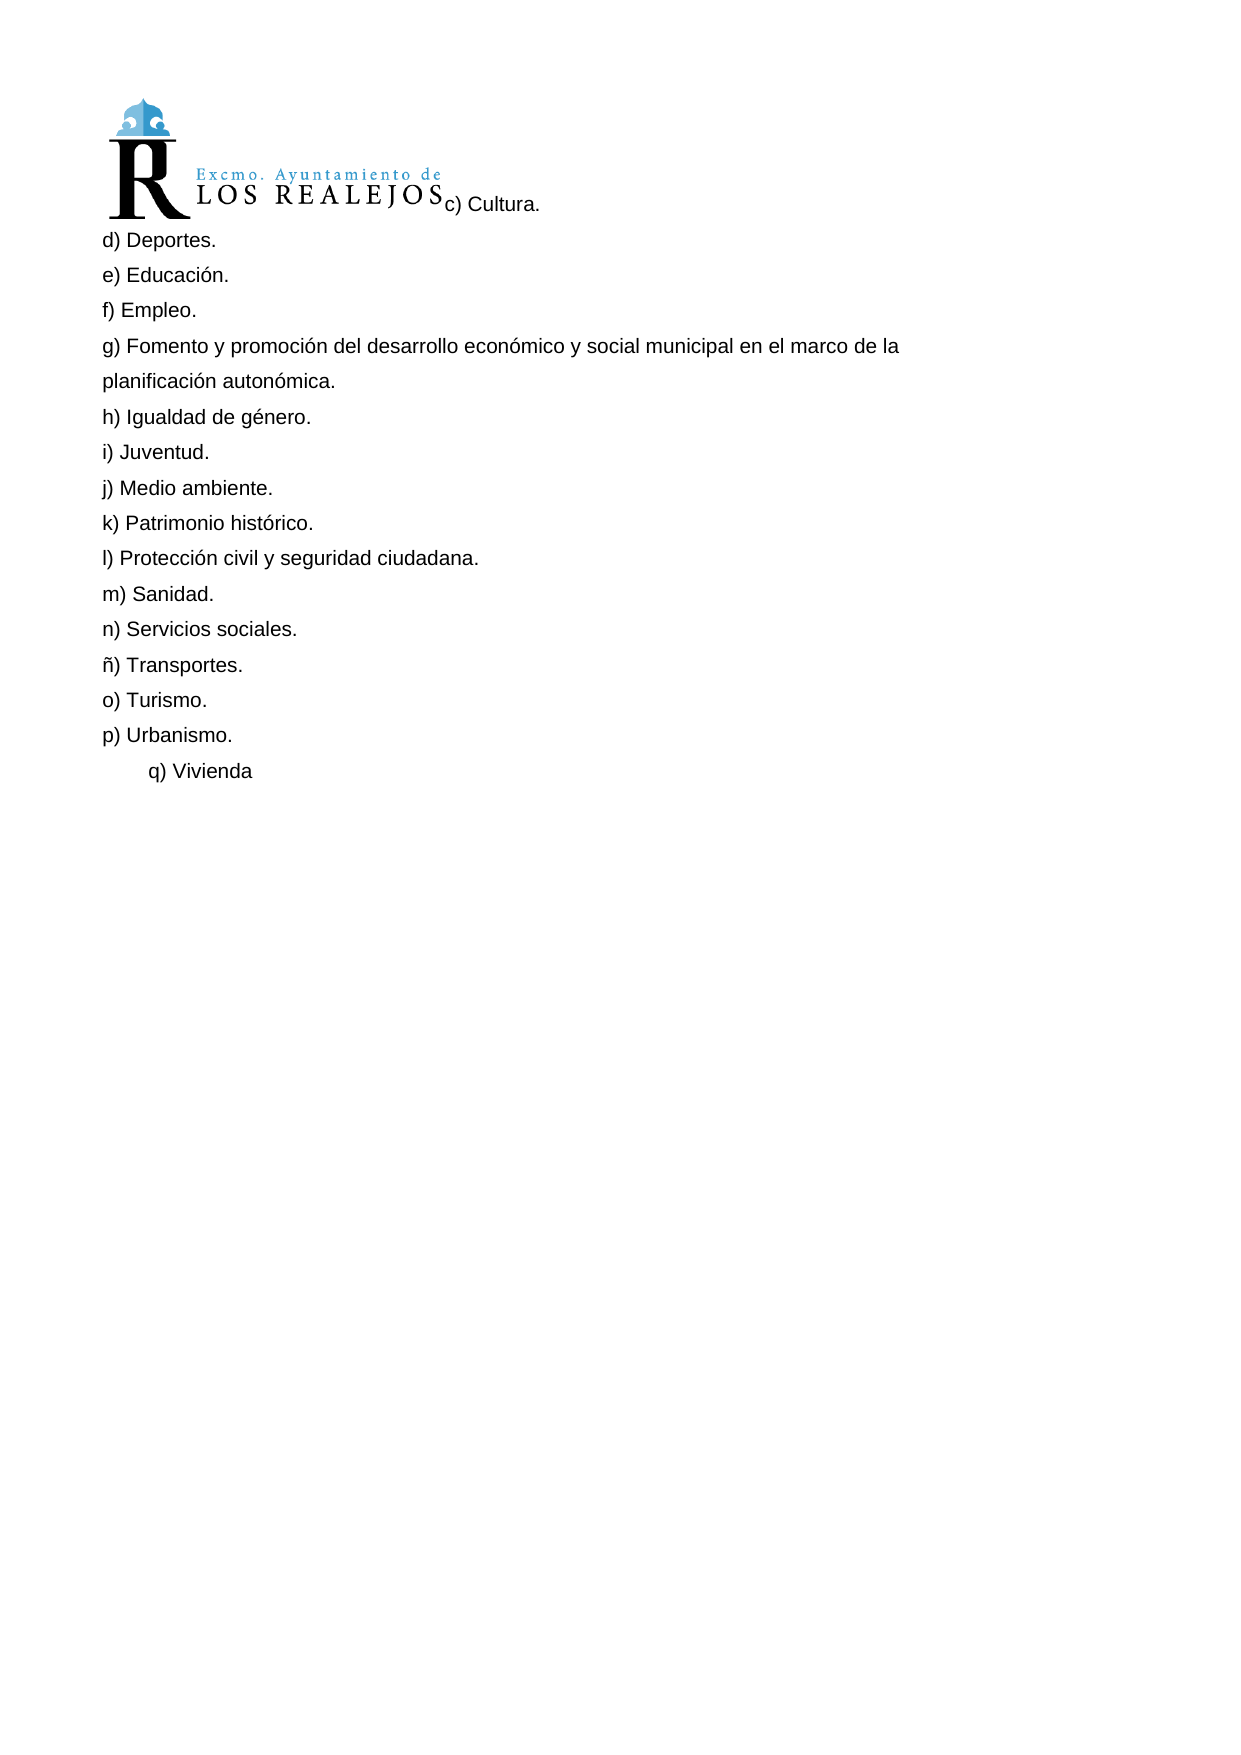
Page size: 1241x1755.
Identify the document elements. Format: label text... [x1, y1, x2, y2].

text k) Patrimonio histórico. [102, 511, 1128, 535]
text g) Fomento y promoción del desarrollo económico y social municipal en el marco de la [102, 334, 1128, 358]
text o) Turismo. [102, 688, 1128, 712]
text f) Empleo. [102, 298, 1128, 322]
text p) Urbanismo. [102, 723, 1128, 747]
text c) Cultura. [445, 192, 1128, 216]
text l) Protección civil y seguridad ciudadana. [102, 546, 1128, 570]
text i) Juventud. [102, 440, 1128, 464]
text d) Deportes. [102, 227, 1128, 251]
text e) Educación. [102, 263, 1128, 287]
text n) Servicios sociales. [102, 617, 1128, 641]
text ñ) Transportes. [102, 652, 1128, 676]
text planificación autonómica. [102, 369, 1128, 393]
text j) Medio ambiente. [102, 475, 1128, 499]
text q) Vivienda [102, 759, 1128, 783]
text h) Igualdad de género. [102, 404, 1128, 428]
text m) Sanidad. [102, 582, 1128, 606]
